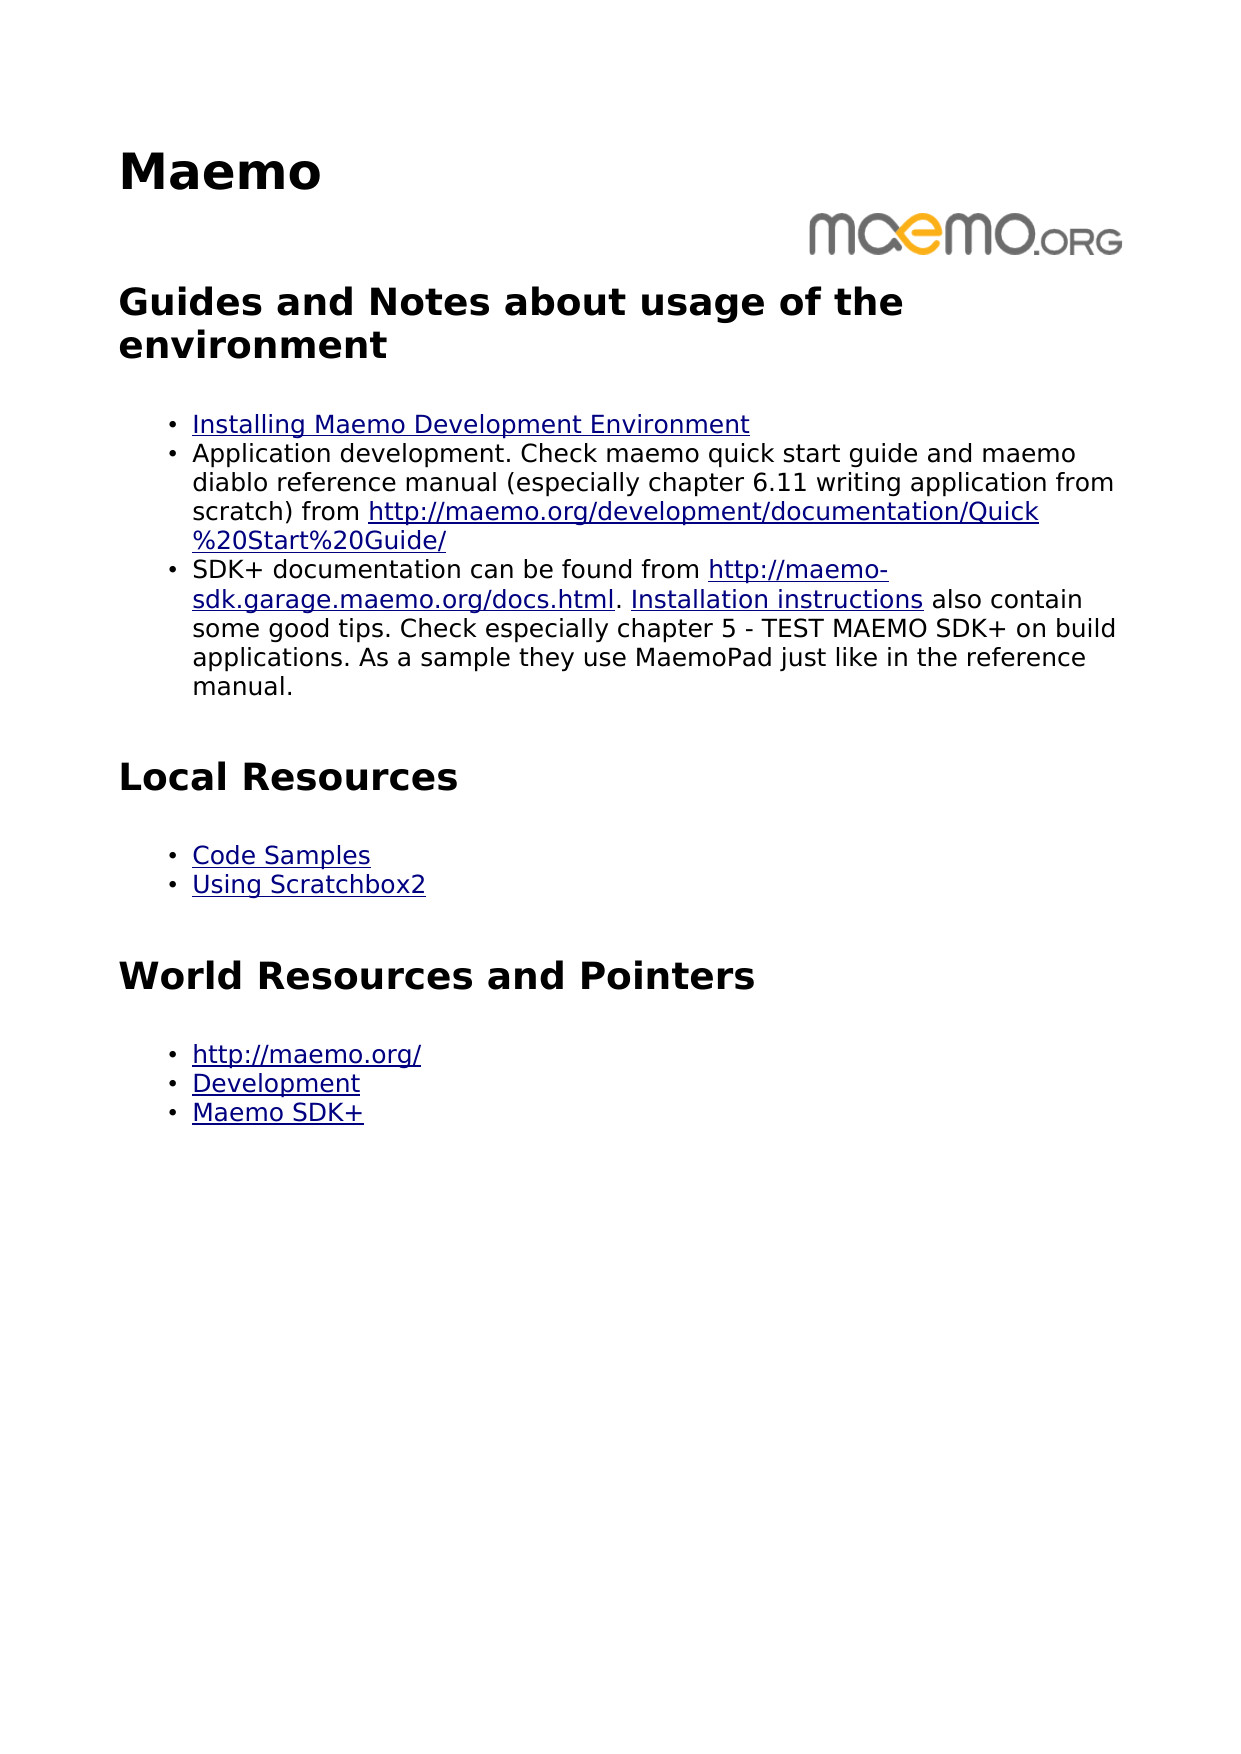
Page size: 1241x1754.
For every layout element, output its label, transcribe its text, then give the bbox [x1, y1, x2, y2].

list SDK+ documentation can be found from http://maemo-sdk.garage.maemo.org/docs.html. Installation instructions also contain some good tips. Check especially chapter 5 - TEST MAEMO SDK+ on build applications. As a sample they use MaemoPad just like in the reference manual. [177, 556, 1122, 701]
list Maemo SDK+ [177, 1098, 1122, 1127]
subtitle World Resources and Pointers [118, 954, 1122, 998]
picture [809, 213, 1123, 255]
list Application development. Check maemo quick start guide and maemo diablo reference manual (especially chapter 6.11 writing application from scratch) from http://maemo.org/development/documentation/Quick%20Start%20Guide/ [177, 439, 1122, 556]
list http://maemo.org/ [177, 1040, 1122, 1069]
subtitle Local Resources [118, 756, 1122, 799]
subtitle Guides and Notes about usage of the environment [118, 281, 1122, 368]
list Development [177, 1069, 1122, 1098]
list Using Scratchbox2 [177, 871, 1122, 900]
subtitle Maemo [118, 143, 1122, 201]
list Code Samples [177, 842, 1122, 871]
list Installing Maemo Development Environment [177, 410, 1122, 439]
